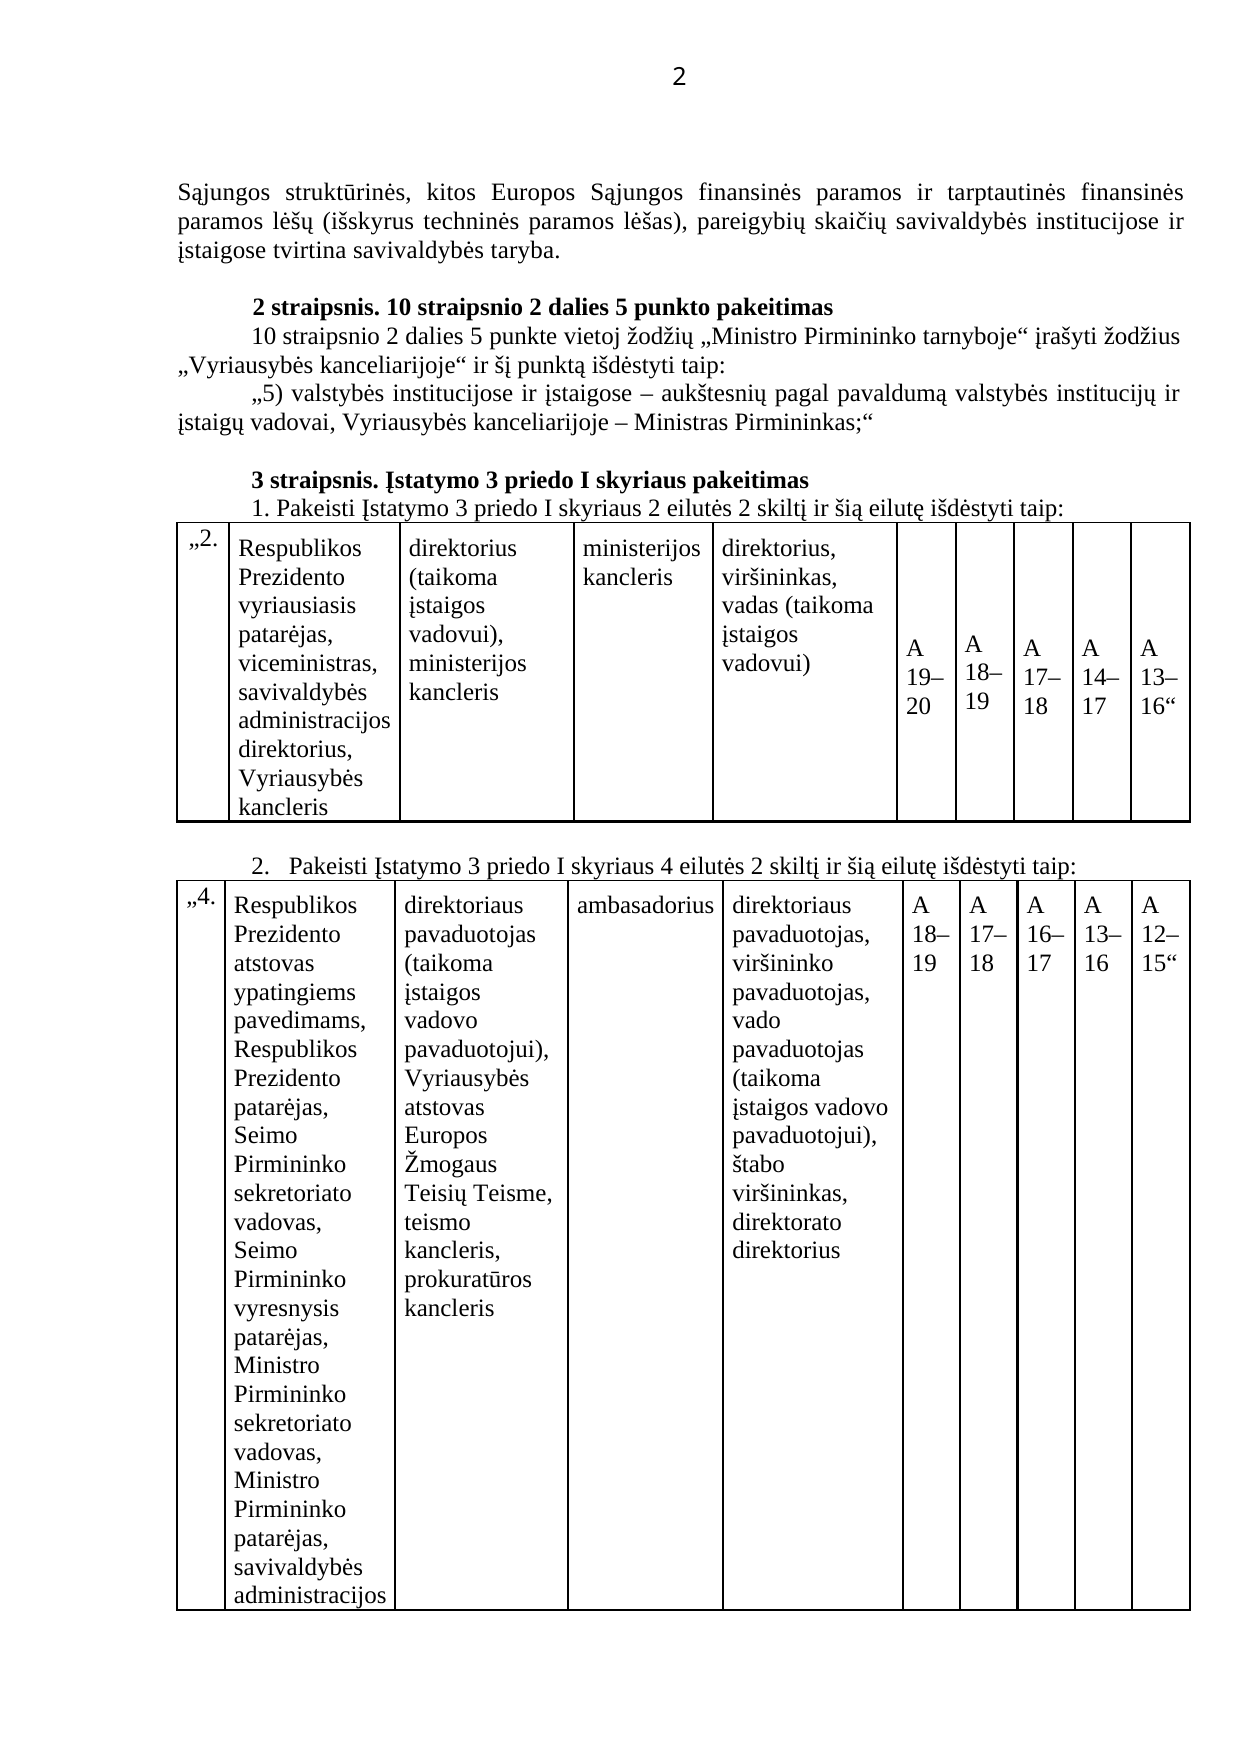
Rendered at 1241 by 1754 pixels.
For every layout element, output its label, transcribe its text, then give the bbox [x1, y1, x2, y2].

table_header direktorius (taikoma įstaigos vadovui), ministerijos kancleris [401, 523, 573, 820]
table_header Respublikos Prezidento atstovas ypatingiems pavedimams, Respublikos Prezidento patarėjas, Seimo Pirmininko sekretoriato vadovas, Seimo Pirmininko vyresnysis patarėjas, Ministro Pirmininko sekretoriato vadovas, Ministro Pirmininko patarėjas, savivaldybės administracijos [226, 881, 394, 1609]
table_header A 14–17 [1074, 523, 1130, 820]
table_header Respublikos Prezidento vyriausiasis patarėjas, viceministras, savivaldybės administracijos direktorius, Vyriausybės kancleris [230, 523, 399, 820]
table_header A 19–20 [898, 523, 955, 820]
table_header „4. [178, 881, 224, 1609]
table_header direktoriaus pavaduotojas, viršininko pavaduotojas, vado pavaduotojas (taikoma įstaigos vadovo pavaduotojui), štabo viršininkas, direktorato direktorius [724, 881, 902, 1609]
text Sąjungos struktūrinės, kitos Europos Sąjungos finansinės paramos ir tarptautinės finansinės paramos lėšų (išskyrus techninės paramos lėšas), pareigybių skaičių savivaldybės institucijose ir įstaigose tvirtina savivaldybės taryba. [177, 177, 1186, 263]
table_header A 12–15“ [1133, 881, 1189, 1609]
table_header A 16–17 [1019, 881, 1074, 1609]
text 3 straipsnis. Įstatymo 3 priedo I skyriaus pakeitimas [177, 465, 1181, 493]
text 2. Pakeisti Įstatymo 3 priedo I skyriaus 4 eilutės 2 skiltį ir šią eilutę išdėstyti taip: [251, 851, 1181, 880]
table_header ambasadorius [569, 881, 722, 1609]
text 10 straipsnio 2 dalies 5 punkte vietoj žodžių „Ministro Pirmininko tarnyboje“ įrašyti žodžius „Vyriausybės kanceliarijoje“ ir šį punktą išdėstyti taip: [177, 321, 1181, 378]
table_header A 18–19 [957, 523, 1013, 820]
text 1. Pakeisti Įstatymo 3 priedo I skyriaus 2 eilutės 2 skiltį ir šią eilutę išdėstyti taip: [177, 493, 1181, 522]
table_header A 17–18 [1015, 523, 1072, 820]
text 2 straipsnis. 10 straipsnio 2 dalies 5 punkto pakeitimas [177, 292, 1181, 321]
table_header A 17–18 [961, 881, 1016, 1609]
text „5) valstybės institucijose ir įstaigose – aukštesnių pagal pavaldumą valstybės institucijų ir įstaigų vadovai, Vyriausybės kanceliarijoje – Ministras Pirmininkas;“ [177, 378, 1181, 436]
table_header „2. [178, 523, 228, 820]
table_header A 13–16 [1076, 881, 1131, 1609]
table_header direktorius, viršininkas, vadas (taikoma įstaigos vadovui) [714, 523, 896, 820]
table_header ministerijos kancleris [575, 523, 712, 820]
table_header A 18–19 [904, 881, 959, 1609]
table_header A 13–16“ [1132, 523, 1189, 820]
table_header direktoriaus pavaduotojas (taikoma įstaigos vadovo pavaduotojui), Vyriausybės atstovas Europos Žmogaus Teisių Teisme, teismo kancleris, prokuratūros kancleris [396, 881, 567, 1609]
